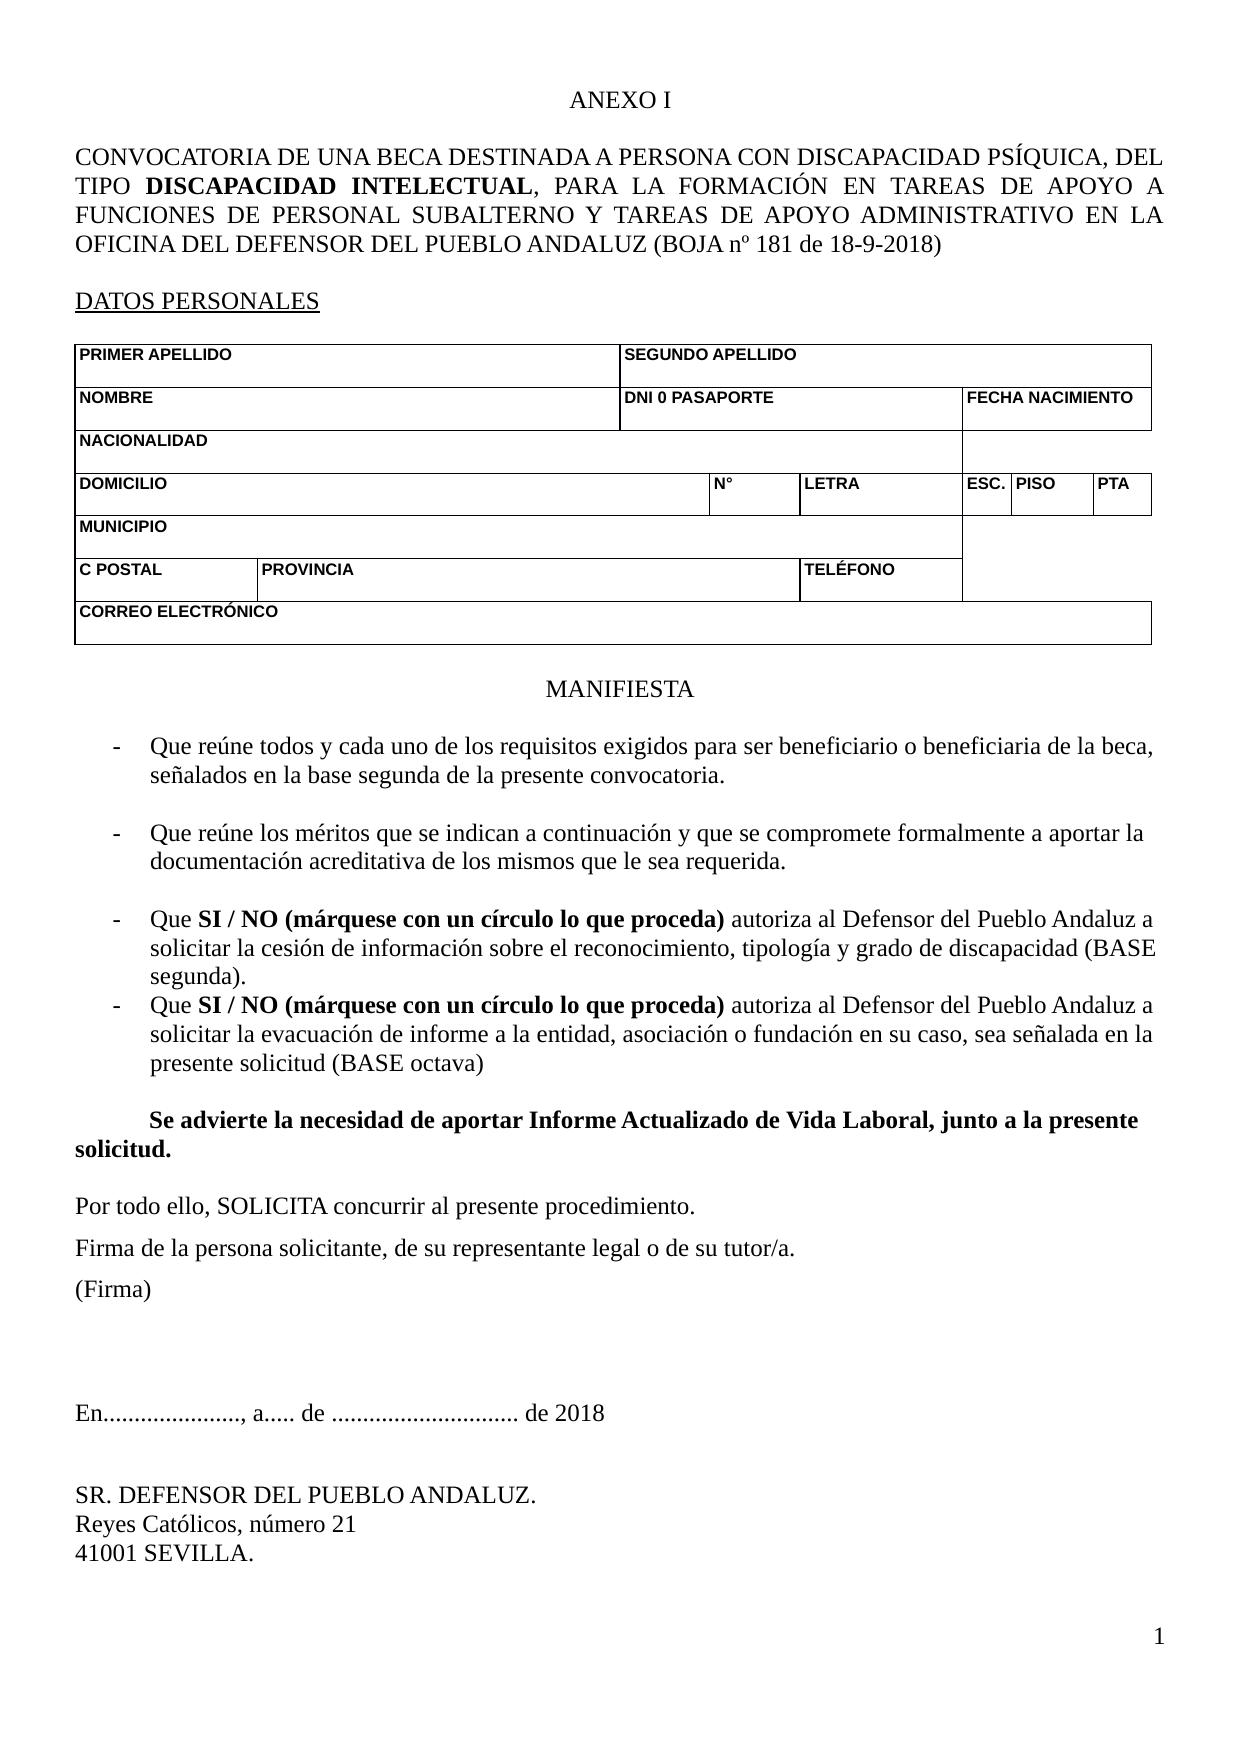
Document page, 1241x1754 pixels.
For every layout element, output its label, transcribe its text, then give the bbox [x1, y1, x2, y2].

text CONVOCATORIA DE UNA BECA DESTINADA A PERSONA CON DISCAPACIDAD PSÍQUICA, DEL TIPO DISCAPACIDAD INTELECTUAL, PARA LA FORMACIÓN EN TAREAS DE APOYO A FUNCIONES DE PERSONAL SUBALTERNO Y TAREAS DE APOYO ADMINISTRATIVO EN LA OFICINA DEL DEFENSOR DEL PUEBLO ANDALUZ (BOJA nº 181 de 18-9-2018) [75, 142, 1165, 257]
table_cell N° [710, 474, 799, 515]
list Que SI / NO (márquese con un círculo lo que proceda) autoriza al Defensor del Pueblo Andaluz a solicitar la cesión de información sobre el reconocimiento, tipología y grado de discapacidad (BASE segunda). [112, 904, 1165, 990]
table_header PRIMER APELLIDO [76, 345, 619, 387]
text 41001 SEVILLA. [75, 1538, 1165, 1566]
table_header SEGUNDO APELLIDO [621, 345, 962, 387]
text Reyes Católicos, número 21 [75, 1509, 1165, 1538]
table_cell LETRA [801, 474, 962, 515]
text Por todo ello, SOLICITA concurrir al presente procedimiento. [75, 1191, 1165, 1220]
list Que reúne los méritos que se indican a continuación y que se compromete formalmente a aportar la documentación acreditativa de los mismos que le sea requerida. [112, 818, 1165, 875]
table_cell PISO [1012, 474, 1093, 515]
table_cell NOMBRE [76, 388, 619, 429]
table_cell ESC. [963, 474, 1011, 515]
text ANEXO I [75, 85, 1165, 114]
table_cell [963, 516, 1151, 558]
table_cell [963, 431, 1151, 472]
table_cell PROVINCIA [258, 559, 799, 601]
text MANIFIESTA [75, 674, 1165, 703]
table_cell DNI 0 PASAPORTE [621, 388, 962, 429]
table_cell FECHA NACIMIENTO [963, 388, 1151, 429]
table_cell DOMICILIO [76, 474, 709, 515]
list Que SI / NO (márquese con un círculo lo que proceda) autoriza al Defensor del Pueblo Andaluz a solicitar la evacuación de informe a la entidad, asociación o fundación en su caso, sea señalada en la presente solicitud (BASE octava) [112, 990, 1165, 1076]
table_cell [963, 558, 1151, 601]
list Que reúne todos y cada uno de los requisitos exigidos para ser beneficiario o beneficiaria de la beca, señalados en la base segunda de la presente convocatoria. [112, 731, 1165, 789]
text En......................, a..... de .............................. de 2018 [75, 1398, 1165, 1426]
text Se advierte la necesidad de aportar Informe Actualizado de Vida Laboral, junto a la presente solicitud. [75, 1105, 1165, 1163]
table_cell PTA [1094, 474, 1151, 515]
table_cell MUNICIPIO [76, 516, 962, 558]
text DATOS PERSONALES [75, 286, 1165, 315]
text Firma de la persona solicitante, de su representante legal o de su tutor/a. [75, 1233, 1165, 1261]
table_cell CORREO ELECTRÓNICO [76, 602, 1151, 644]
text SR. DEFENSOR DEL PUEBLO ANDALUZ. [75, 1480, 1165, 1509]
table_cell TELÉFONO [801, 559, 962, 601]
table_cell C POSTAL [76, 559, 257, 601]
table_cell NACIONALIDAD [76, 431, 962, 472]
table_header [963, 345, 1151, 387]
text (Firma) [75, 1274, 1165, 1303]
